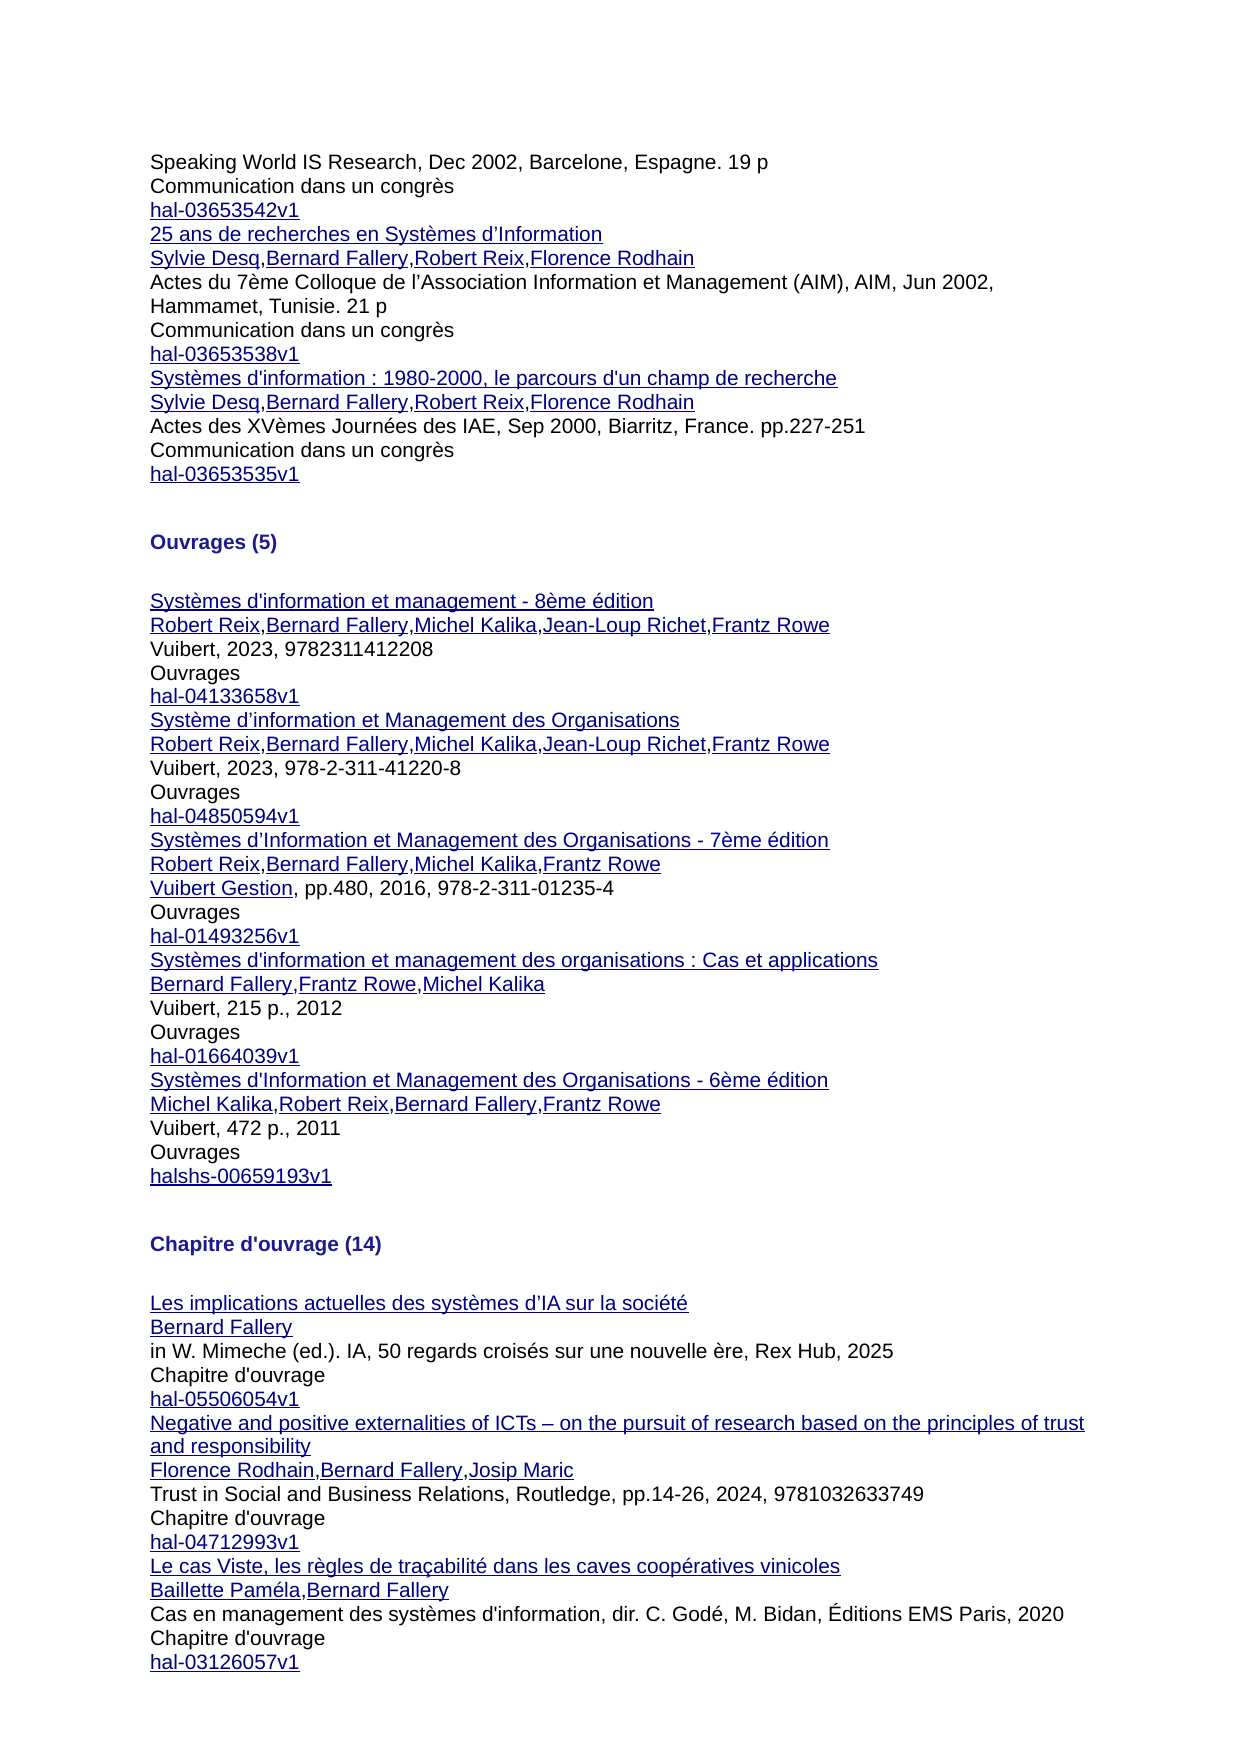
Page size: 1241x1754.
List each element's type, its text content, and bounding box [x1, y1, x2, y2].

table_cell Système d’information et Management des Organisations Robert Reix,Bernard Fallery,Michel Kalika,Jean-Loup Richet,Frantz Rowe Vuibert, 2023, 978-2-311-41220-8 Ouvrages hal-04850594v1 [150, 708, 1090, 828]
table_cell Negative and positive externalities of ICTs – on the pursuit of research based on the principles of trust and responsibility Florence Rodhain,Bernard Fallery,Josip Maric Trust in Social and Business Relations, Routledge, pp.14-26, 2024, 9781032633749 Chapitre d'ouvrage hal-04712993v1 [150, 1410, 1090, 1554]
table_header Les implications actuelles des systèmes d’IA sur la société Bernard Fallery in W. Mimeche (ed.). IA, 50 regards croisés sur une nouvelle ère, Rex Hub, 2025 Chapitre d'ouvrage hal-05506054v1 [150, 1291, 1090, 1410]
table_cell Le cas Viste, les règles de traçabilité dans les caves coopératives vinicoles Baillette Paméla,Bernard Fallery Cas en management des systèmes d'information, dir. C. Godé, M. Bidan, Éditions EMS Paris, 2020 Chapitre d'ouvrage hal-03126057v1 [150, 1554, 1090, 1674]
table_cell Systèmes d’Information : la Recherche Francophone versus Anglophone Sylvie Desq,Bernard Fallery,Robert Reix,Florence Rodhain Proceedings of the Pre-International Conference on Information Systems (ICIS) Meeting on French Speaking World IS Research, Dec 2002, Barcelone, Espagne. 19 p Communication dans un congrès hal-03653542v1 [150, 150, 1090, 222]
table_cell Systèmes d'information et management des organisations : Cas et applications Bernard Fallery,Frantz Rowe,Michel Kalika Vuibert, 215 p., 2012 Ouvrages hal-01664039v1 [150, 948, 1090, 1068]
table_header Systèmes d'information et management - 8ème édition Robert Reix,Bernard Fallery,Michel Kalika,Jean-Loup Richet,Frantz Rowe Vuibert, 2023, 9782311412208 Ouvrages hal-04133658v1 [150, 589, 1090, 708]
table_cell Systèmes d'Information et Management des Organisations - 6ème édition Michel Kalika,Robert Reix,Bernard Fallery,Frantz Rowe Vuibert, 472 p., 2011 Ouvrages halshs-00659193v1 [150, 1068, 1090, 1187]
subtitle Ouvrages (5) [150, 530, 1090, 554]
table_cell Systèmes d'information : 1980-2000, le parcours d'un champ de recherche Sylvie Desq,Bernard Fallery,Robert Reix,Florence Rodhain Actes des XVèmes Journées des IAE, Sep 2000, Biarritz, France. pp.227-251 Communication dans un congrès hal-03653535v1 [150, 366, 1090, 485]
table_cell Systèmes d’Information et Management des Organisations - 7ème édition Robert Reix,Bernard Fallery,Michel Kalika,Frantz Rowe Vuibert Gestion, pp.480, 2016, 978-2-311-01235-4 Ouvrages hal-01493256v1 [150, 828, 1090, 948]
table_cell 25 ans de recherches en Systèmes d’Information Sylvie Desq,Bernard Fallery,Robert Reix,Florence Rodhain Actes du 7ème Colloque de l’Association Information et Management (AIM), AIM, Jun 2002, Hammamet, Tunisie. 21 p Communication dans un congrès hal-03653538v1 [150, 222, 1090, 366]
subtitle Chapitre d'ouvrage (14) [150, 1232, 1090, 1256]
